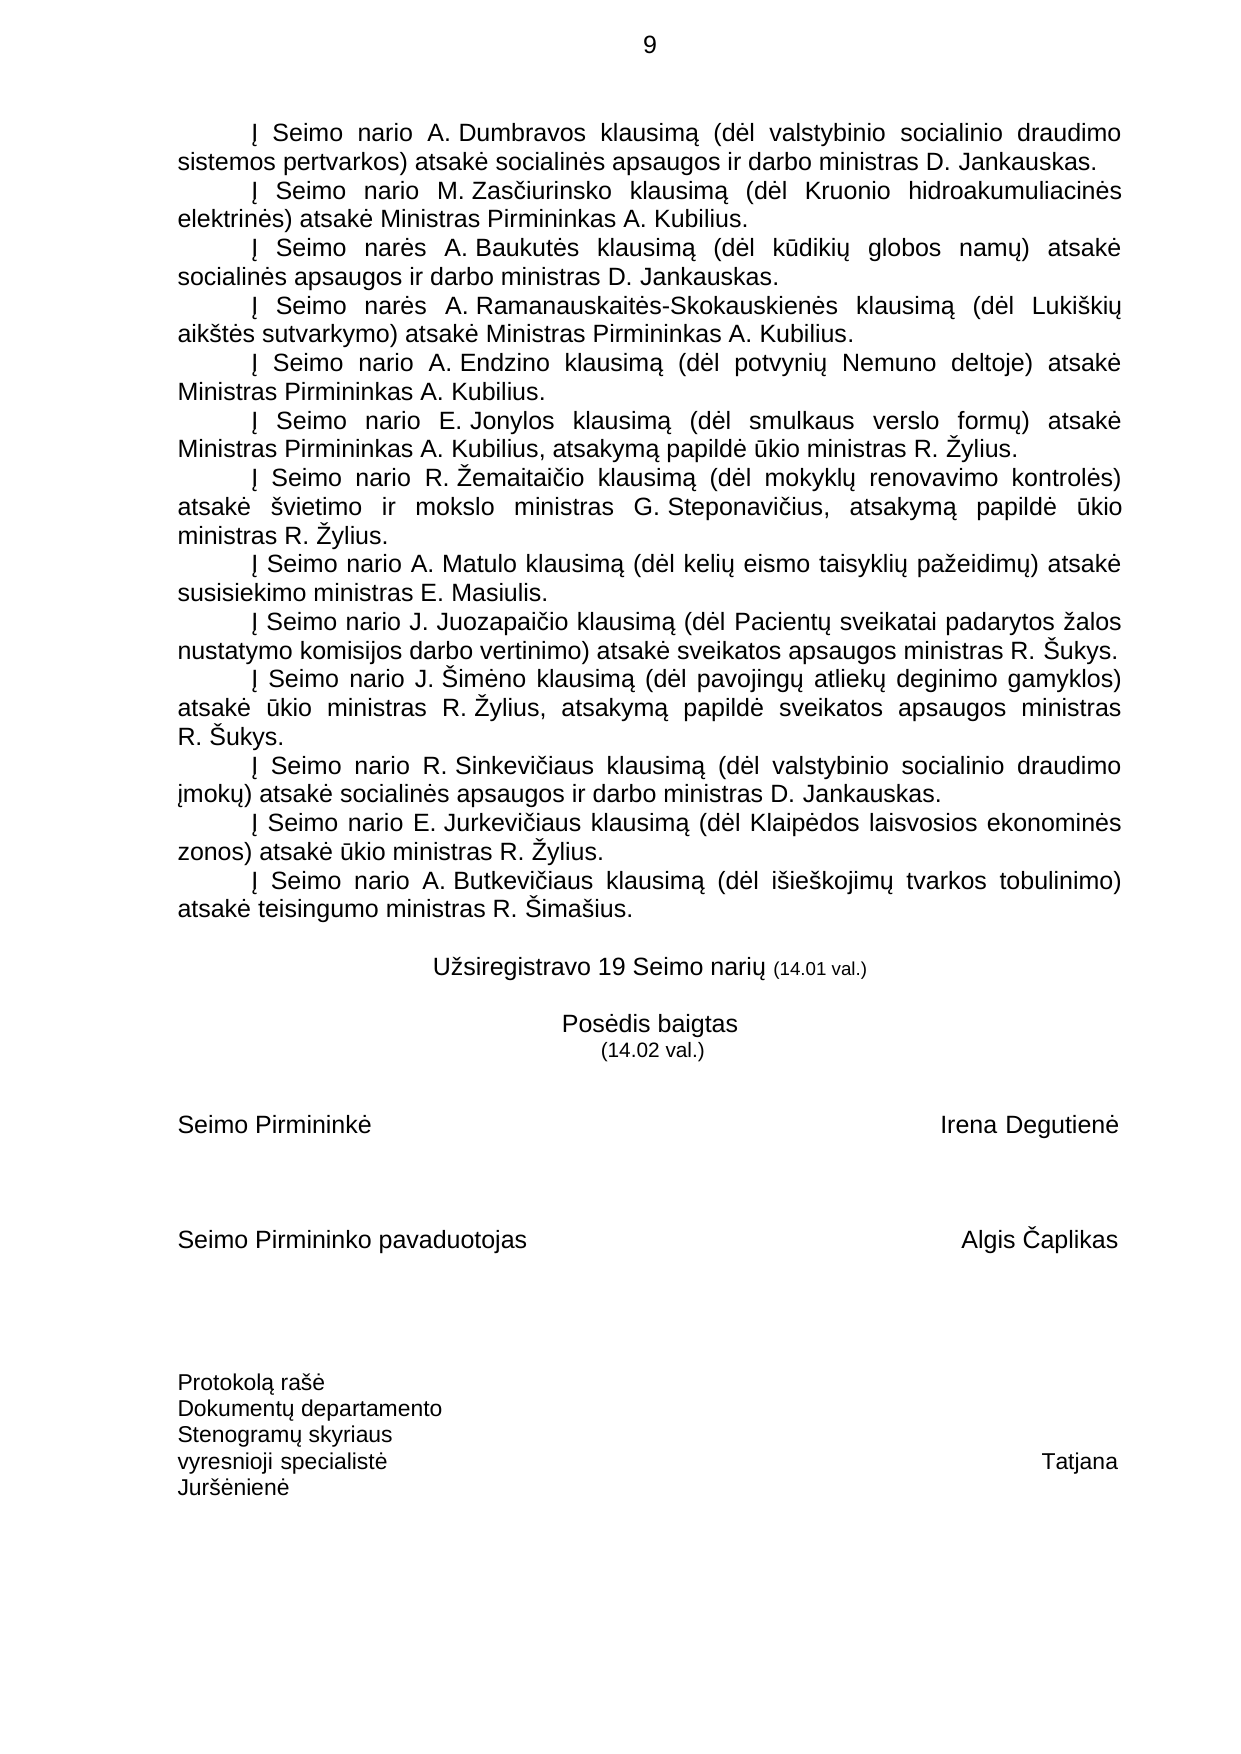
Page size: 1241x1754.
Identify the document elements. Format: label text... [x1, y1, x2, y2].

text Seimo Pirmininkė Irena Degutienė [177, 1110, 1122, 1139]
text Į Seimo nario A. Matulo klausimą (dėl kelių eismo taisyklių pažeidimų) atsakė susisiekimo ministras E. Masiulis. [177, 549, 1122, 607]
text Į Seimo narės A. Ramanauskaitės-Skokauskienės klausimą (dėl Lukiškių aikštės sutvarkymo) atsakė Ministras Pirmininkas A. Kubilius. [177, 291, 1122, 348]
text Į Seimo nario R. Žemaitaičio klausimą (dėl mokyklų renovavimo kontrolės) atsakė švietimo ir mokslo ministras G. Steponavičius, atsakymą papildė ūkio ministras R. Žylius. [177, 463, 1122, 549]
text Seimo Pirmininko pavaduotojas Algis Čaplikas [177, 1225, 1122, 1254]
text (14.02 val.) [177, 1038, 1122, 1062]
text Į Seimo nario E. Jonylos klausimą (dėl smulkaus verslo formų) atsakė Ministras Pirmininkas A. Kubilius, atsakymą papildė ūkio ministras R. Žylius. [177, 406, 1122, 463]
text Į Seimo nario M. Zasčiurinsko klausimą (dėl Kruonio hidroakumuliacinės elektrinės) atsakė Ministras Pirmininkas A. Kubilius. [177, 176, 1122, 233]
text Stenogramų skyriaus [177, 1421, 1122, 1448]
text Į Seimo nario J. Juozapaičio klausimą (dėl Pacientų sveikatai padarytos žalos nustatymo komisijos darbo vertinimo) atsakė sveikatos apsaugos ministras R. Šukys. [177, 607, 1122, 664]
text Protokolą rašė [177, 1369, 1122, 1395]
text Į Seimo nario A. Endzino klausimą (dėl potvynių Nemuno deltoje) atsakė Ministras Pirmininkas A. Kubilius. [177, 348, 1122, 406]
text Užsiregistravo 19 Seimo narių (14.01 val.) [177, 952, 1122, 981]
text Į Seimo nario R. Sinkevičiaus klausimą (dėl valstybinio socialinio draudimo įmokų) atsakė socialinės apsaugos ir darbo ministras D. Jankauskas. [177, 751, 1122, 808]
text Posėdis baigtas [177, 1009, 1122, 1038]
text Dokumentų departamento [177, 1395, 1122, 1421]
text vyresnioji specialistė Tatjana Juršėnienė [177, 1448, 1122, 1501]
text Į Seimo nario J. Šimėno klausimą (dėl pavojingų atliekų deginimo gamyklos) atsakė ūkio ministras R. Žylius, atsakymą papildė sveikatos apsaugos ministras R. Šukys. [177, 664, 1122, 751]
text Į Seimo narės A. Baukutės klausimą (dėl kūdikių globos namų) atsakė socialinės apsaugos ir darbo ministras D. Jankauskas. [177, 233, 1122, 291]
text Į Seimo nario A. Dumbravos klausimą (dėl valstybinio socialinio draudimo sistemos pertvarkos) atsakė socialinės apsaugos ir darbo ministras D. Jankauskas. [177, 118, 1122, 176]
text Į Seimo nario E. Jurkevičiaus klausimą (dėl Klaipėdos laisvosios ekonominės zonos) atsakė ūkio ministras R. Žylius. [177, 808, 1122, 866]
text Į Seimo nario A. Butkevičiaus klausimą (dėl išieškojimų tvarkos tobulinimo) atsakė teisingumo ministras R. Šimašius. [177, 866, 1122, 923]
